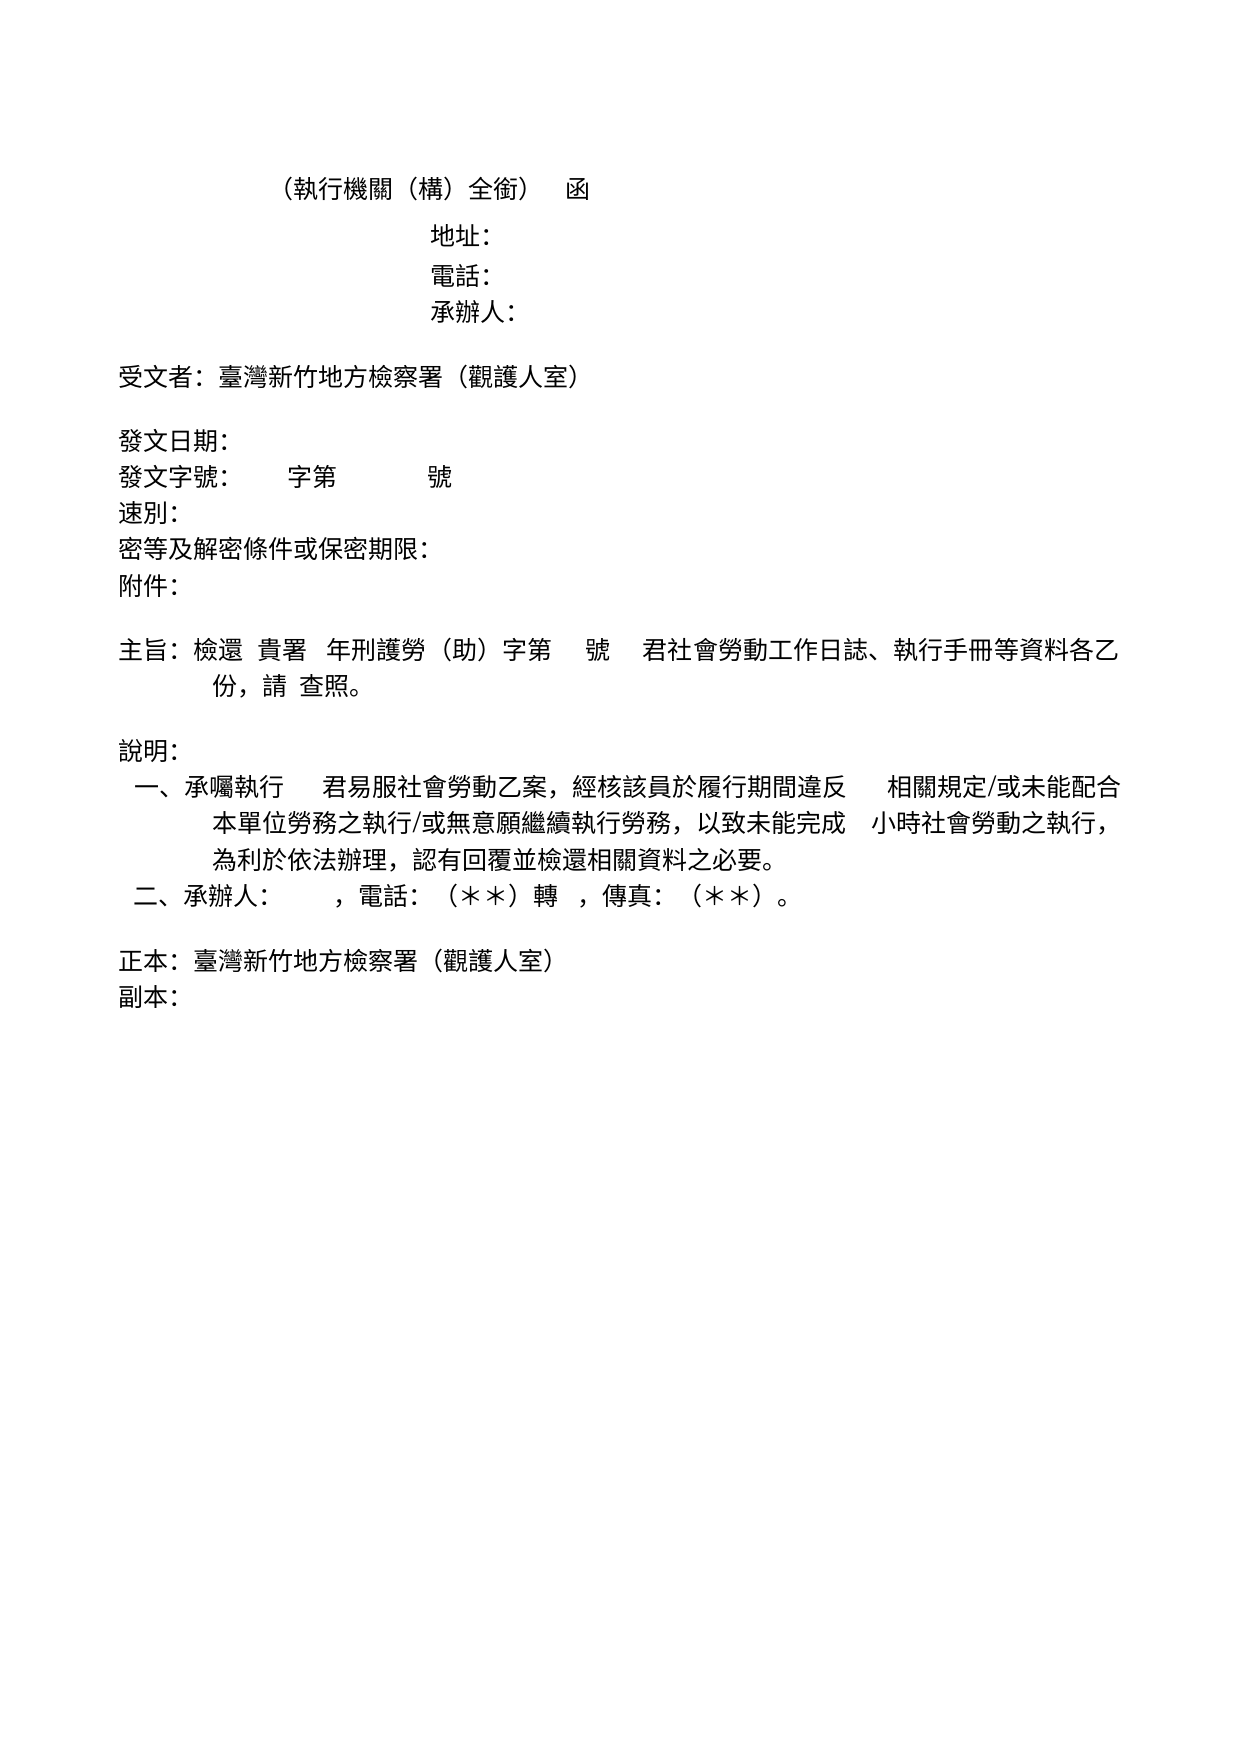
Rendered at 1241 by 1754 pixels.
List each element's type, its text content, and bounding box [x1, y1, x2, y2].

text 附件： [118, 566, 1122, 602]
text 正本：臺灣新竹地方檢察署（觀護人室） [118, 941, 1122, 977]
text 主旨：檢還 貴署 年刑護勞（助）字第 號 君社會勞動工作日誌、執行手冊等資料各乙份，請 查照。 [118, 631, 1122, 703]
text 說明： [118, 731, 1122, 767]
text 受文者：臺灣新竹地方檢察署（觀護人室） [118, 357, 1122, 393]
text （執行機關（構）全銜） 函 [118, 169, 1122, 205]
text 一、承囑執行 君易服社會勞動乙案，經核該員於履行期間違反 相關規定/或未能配合本單位勞務之執行/或無意願繼續執行勞務，以致未能完成 小時社會勞動之執行，為利於依法辦理，認有回覆並檢還相關資料之必要。 [118, 767, 1122, 876]
text 二、承辦人： ，電話：（＊＊）轉 ，傳真：（＊＊）。 [118, 876, 1122, 913]
text 電話： [118, 256, 1122, 293]
text 密等及解密條件或保密期限： [118, 530, 1122, 566]
text 速別： [118, 494, 1122, 530]
text 發文日期： [118, 421, 1122, 457]
text 發文字號： 字第 號 [118, 457, 1122, 494]
text 地址： [118, 205, 1122, 256]
text 承辦人： [118, 293, 1122, 329]
text 副本： [118, 977, 1122, 1013]
